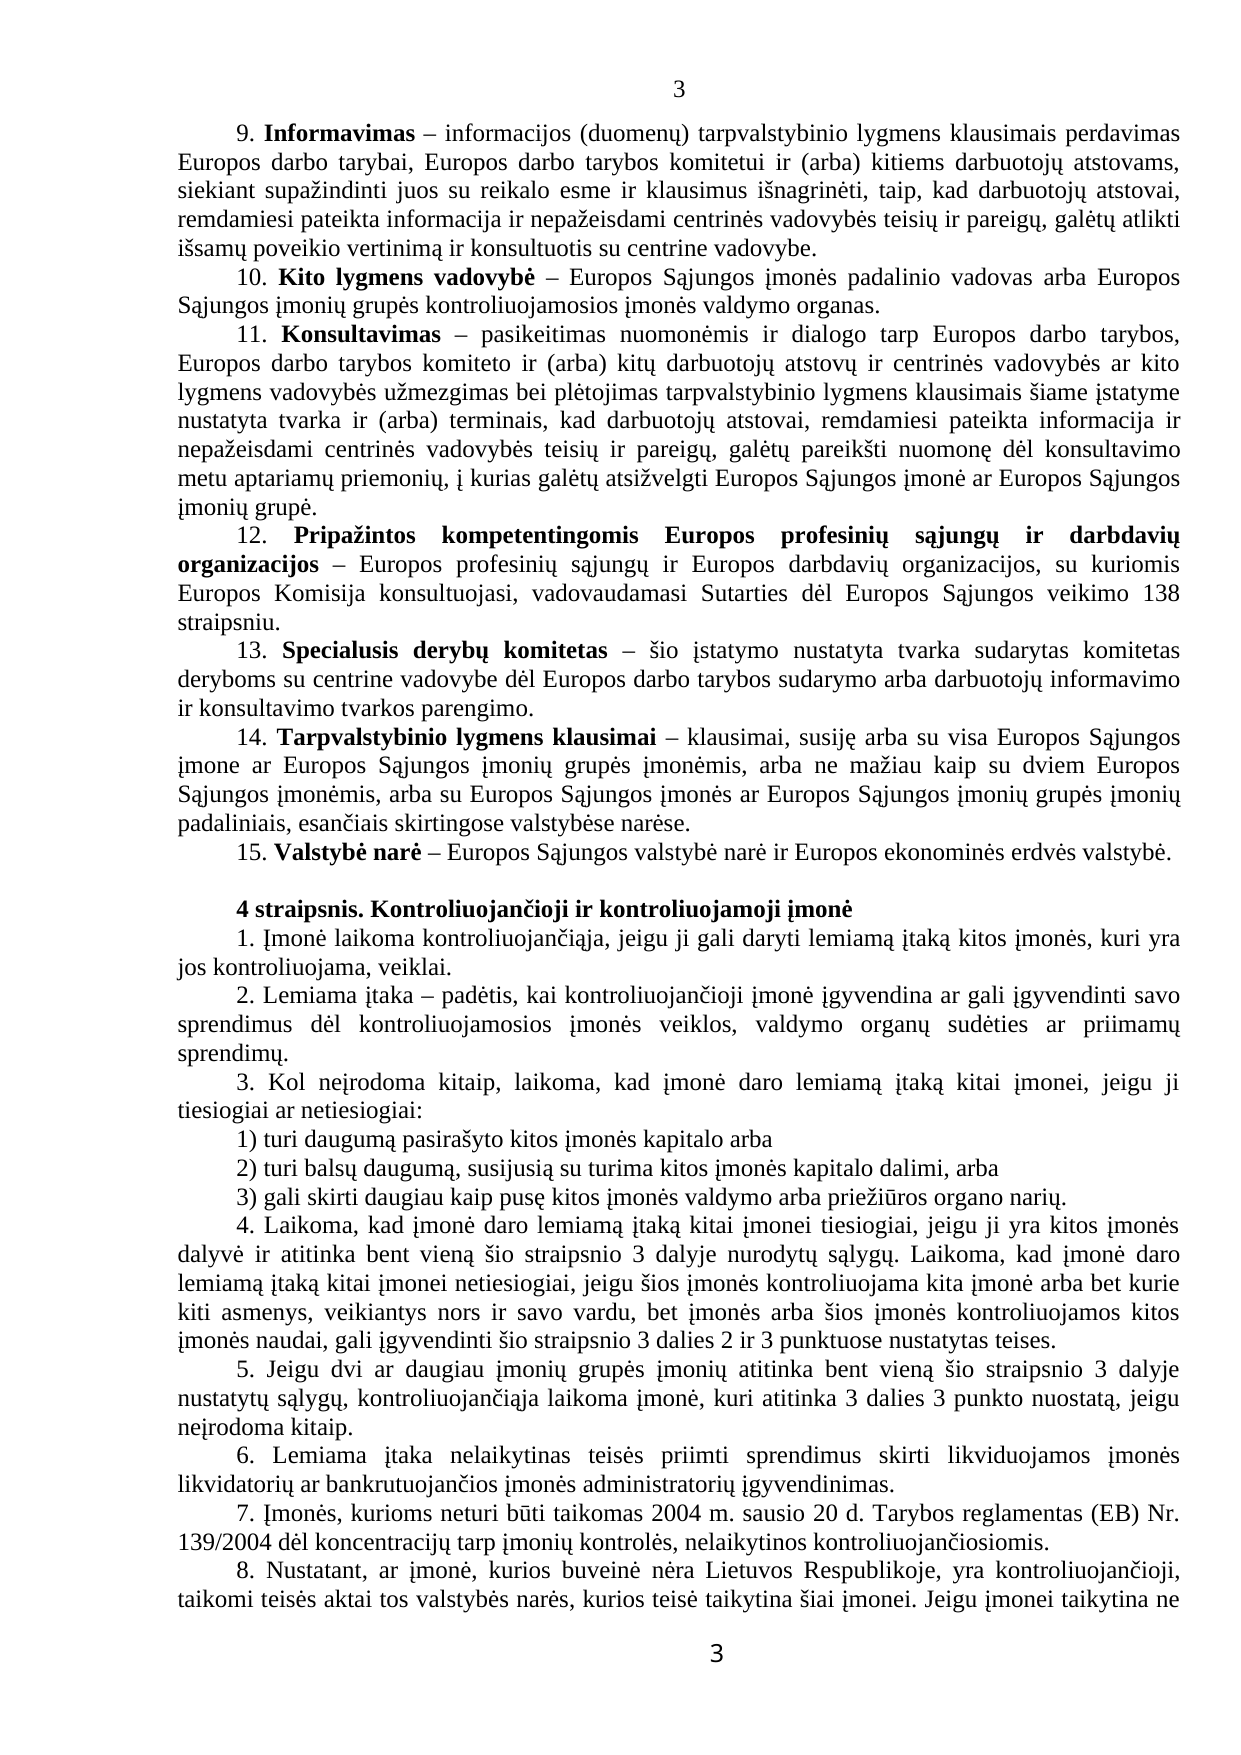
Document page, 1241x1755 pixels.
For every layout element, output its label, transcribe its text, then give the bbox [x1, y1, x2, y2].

text 6. Lemiama įtaka nelaikytinas teisės priimti sprendimus skirti likviduojamos įmonės likvidatorių ar bankrutuojančios įmonės administratorių įgyvendinimas. [177, 1441, 1181, 1498]
text 9. Informavimas – informacijos (duomenų) tarpvalstybinio lygmens klausimais perdavimas Europos darbo tarybai, Europos darbo tarybos komitetui ir (arba) kitiems darbuotojų atstovams, siekiant supažindinti juos su reikalo esme ir klausimus išnagrinėti, taip, kad darbuotojų atstovai, remdamiesi pateikta informacija ir nepažeisdami centrinės vadovybės teisių ir pareigų, galėtų atlikti išsamų poveikio vertinimą ir konsultuotis su centrine vadovybe. [177, 118, 1181, 262]
text 2) turi balsų daugumą, susijusią su turima kitos įmonės kapitalo dalimi, arba [177, 1153, 1181, 1182]
text 3) gali skirti daugiau kaip pusę kitos įmonės valdymo arba priežiūros organo narių. [177, 1182, 1181, 1211]
text 5. Jeigu dvi ar daugiau įmonių grupės įmonių atitinka bent vieną šio straipsnio 3 dalyje nustatytų sąlygų, kontroliuojančiąja laikoma įmonė, kuri atitinka 3 dalies 3 punkto nuostatą, jeigu neįrodoma kitaip. [177, 1354, 1181, 1441]
text 4. Laikoma, kad įmonė daro lemiamą įtaką kitai įmonei tiesiogiai, jeigu ji yra kitos įmonės dalyvė ir atitinka bent vieną šio straipsnio 3 dalyje nurodytų sąlygų. Laikoma, kad įmonė daro lemiamą įtaką kitai įmonei netiesiogiai, jeigu šios įmonės kontroliuojama kita įmonė arba bet kurie kiti asmenys, veikiantys nors ir savo vardu, bet įmonės arba šios įmonės kontroliuojamos kitos įmonės naudai, gali įgyvendinti šio straipsnio 3 dalies 2 ir 3 punktuose nustatytas teises. [177, 1211, 1181, 1354]
text 2. Lemiama įtaka – padėtis, kai kontroliuojančioji įmonė įgyvendina ar gali įgyvendinti savo sprendimus dėl kontroliuojamosios įmonės veiklos, valdymo organų sudėties ar priimamų sprendimų. [177, 981, 1181, 1067]
text 3. Kol neįrodoma kitaip, laikoma, kad įmonė daro lemiamą įtaką kitai įmonei, jeigu ji tiesiogiai ar netiesiogiai: [177, 1067, 1181, 1124]
text 11. Konsultavimas – pasikeitimas nuomonėmis ir dialogo tarp Europos darbo tarybos, Europos darbo tarybos komiteto ir (arba) kitų darbuotojų atstovų ir centrinės vadovybės ar kito lygmens vadovybės užmezgimas bei plėtojimas tarpvalstybinio lygmens klausimais šiame įstatyme nustatyta tvarka ir (arba) terminais, kad darbuotojų atstovai, remdamiesi pateikta informacija ir nepažeisdami centrinės vadovybės teisių ir pareigų, galėtų pareikšti nuomonę dėl konsultavimo metu aptariamų priemonių, į kurias galėtų atsižvelgti Europos Sąjungos įmonė ar Europos Sąjungos įmonių grupė. [177, 319, 1181, 521]
text 15. Valstybė narė – Europos Sąjungos valstybė narė ir Europos ekonominės erdvės valstybė. [177, 837, 1181, 866]
text 13. Specialusis derybų komitetas – šio įstatymo nustatyta tvarka sudarytas komitetas deryboms su centrine vadovybe dėl Europos darbo tarybos sudarymo arba darbuotojų informavimo ir konsultavimo tvarkos parengimo. [177, 636, 1181, 722]
text 10. Kito lygmens vadovybė – Europos Sąjungos įmonės padalinio vadovas arba Europos Sąjungos įmonių grupės kontroliuojamosios įmonės valdymo organas. [177, 262, 1181, 319]
text 12. Pripažintos kompetentingomis Europos profesinių sąjungų ir darbdavių organizacijos – Europos profesinių sąjungų ir Europos darbdavių organizacijos, su kuriomis Europos Komisija konsultuojasi, vadovaudamasi Sutarties dėl Europos Sąjungos veikimo 138 straipsniu. [177, 521, 1181, 636]
text 4 straipsnis. Kontroliuojančioji ir kontroliuojamoji įmonė [177, 894, 1181, 923]
text 7. Įmonės, kurioms neturi būti taikomas 2004 m. sausio 20 d. Tarybos reglamentas (EB) Nr. 139/2004 dėl koncentracijų tarp įmonių kontrolės, nelaikytinos kontroliuojančiosiomis. [177, 1498, 1181, 1556]
text 14. Tarpvalstybinio lygmens klausimai – klausimai, susiję arba su visa Europos Sąjungos įmone ar Europos Sąjungos įmonių grupės įmonėmis, arba ne mažiau kaip su dviem Europos Sąjungos įmonėmis, arba su Europos Sąjungos įmonės ar Europos Sąjungos įmonių grupės įmonių padaliniais, esančiais skirtingose valstybėse narėse. [177, 722, 1181, 837]
text 1) turi daugumą pasirašyto kitos įmonės kapitalo arba [177, 1124, 1181, 1153]
text 1. Įmonė laikoma kontroliuojančiąja, jeigu ji gali daryti lemiamą įtaką kitos įmonės, kuri yra jos kontroliuojama, veiklai. [177, 923, 1181, 981]
text 8. Nustatant, ar įmonė, kurios buveinė nėra Lietuvos Respublikoje, yra kontroliuojančioji, taikomi teisės aktai tos valstybės narės, kurios teisė taikytina šiai įmonei. Jeigu įmonei taikytina ne [177, 1556, 1181, 1613]
